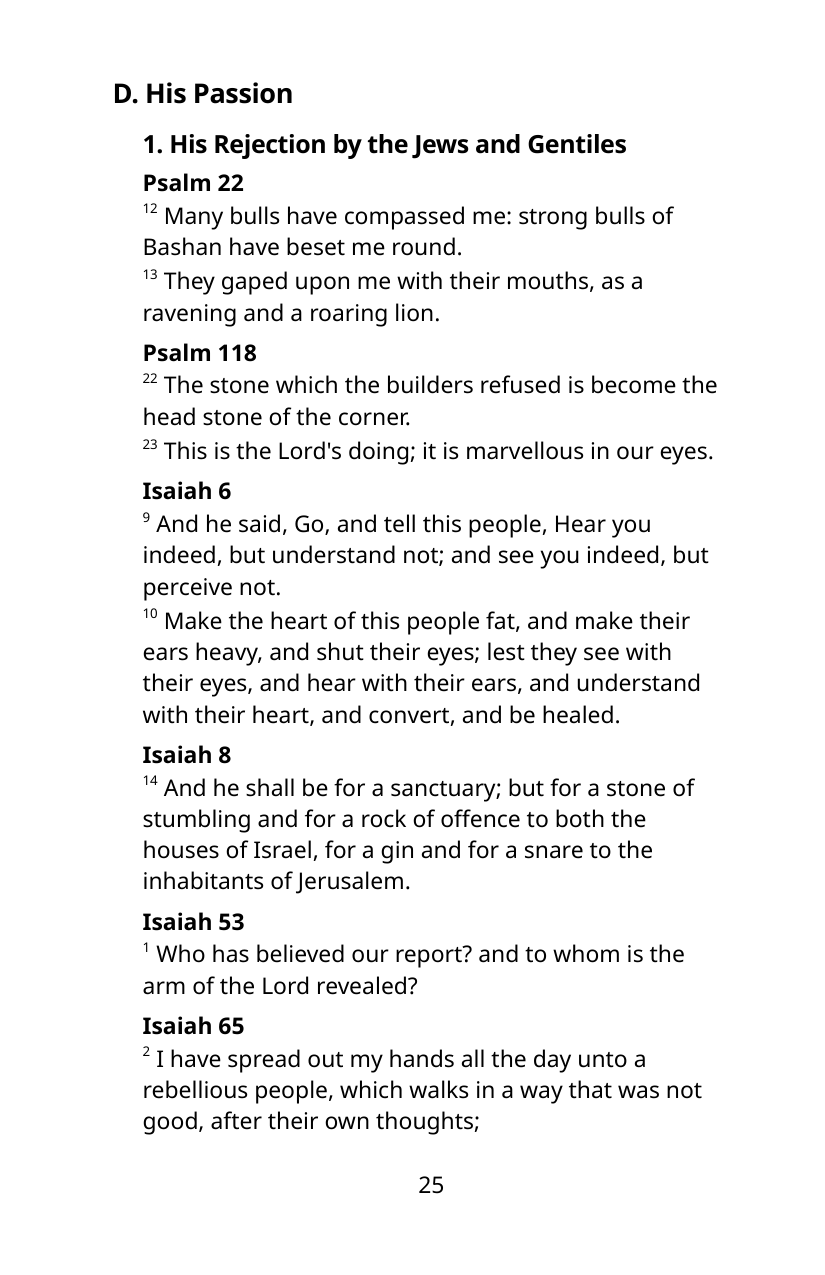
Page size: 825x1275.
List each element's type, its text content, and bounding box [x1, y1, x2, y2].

text 10 Make the heart of this people fat, and make their ears heavy, and shut their eyes; lest they see with their eyes, and hear with their ears, and understand with their heart, and convert, and be healed. [142, 605, 720, 730]
text Psalm 22 [142, 167, 750, 198]
text 1 Who has believed our report? and to whom is the arm of the Lord revealed? [142, 938, 720, 1001]
text Isaiah 6 [142, 475, 750, 507]
text Isaiah 65 [142, 1010, 750, 1041]
subtitle 1. His Rejection by the Jews and Gentiles [142, 127, 750, 161]
text Psalm 118 [142, 337, 750, 368]
text 13 They gaped upon me with their mouths, as a ravening and a roaring lion. [142, 265, 720, 328]
text 9 And he said, Go, and tell this people, Hear you indeed, but understand not; and see you indeed, but perceive not. [142, 508, 720, 602]
text 14 And he shall be for a sanctuary; but for a stone of stumbling and for a rock of offence to both the houses of Israel, for a gin and for a snare to the inhabitants of Jerusalem. [142, 772, 720, 897]
text 23 This is the Lord's doing; it is marvellous in our eyes. [142, 435, 720, 466]
text 2 I have spread out my hands all the day unto a rebellious people, which walks in a way that was not good, after their own thoughts; [142, 1043, 720, 1136]
text 12 Many bulls have compassed me: strong bulls of Bashan have beset me round. [142, 200, 720, 262]
text Isaiah 8 [142, 739, 750, 770]
subtitle D. His Passion [112, 75, 750, 112]
text Isaiah 53 [142, 906, 750, 937]
text 22 The stone which the builders refused is become the head stone of the corner. [142, 369, 720, 432]
